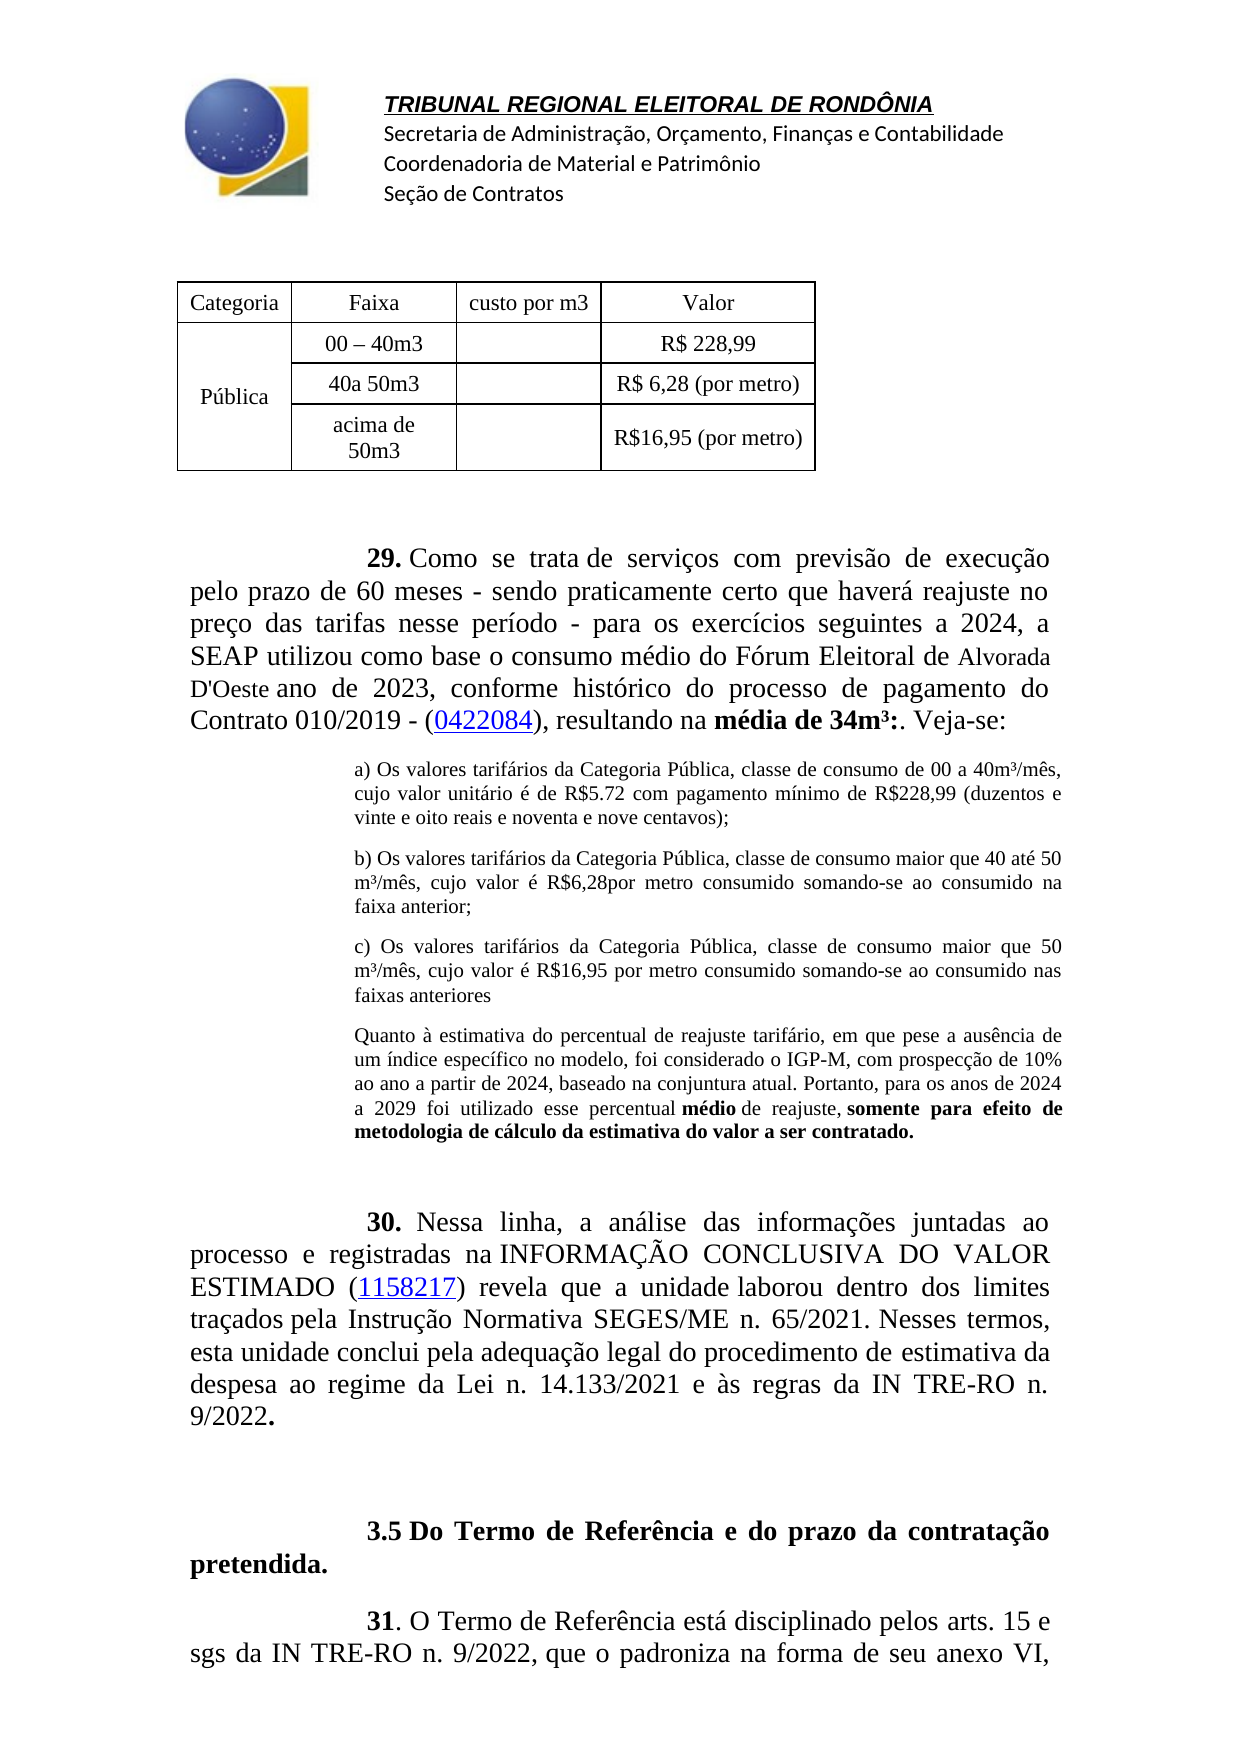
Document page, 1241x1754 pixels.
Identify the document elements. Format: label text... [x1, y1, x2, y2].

text 30. Nessa linha, a análise das informações juntadas ao processo e registradas na INFORMAÇÃO CONCLUSIVA DO VALOR ESTIMADO (1158217) revela que a unidade laborou dentro dos limites traçados pela Instrução Normativa SEGES/ME n. 65/2021. Nesses termos, esta unidade conclui pela adequação legal do procedimento de estimativa da despesa ao regime da Lei n. 14.133/2021 e às regras da IN TRE-RO n. 9/2022. [190, 1205, 1051, 1432]
table_cell acima de 50m3 [292, 405, 456, 470]
table_cell R$ 6,28 (por metro) [602, 364, 814, 403]
table_cell [457, 405, 600, 470]
text Quanto à estimativa do percentual de reajuste tarifário, em que pese a ausência de um índice específico no modelo, foi considerado o IGP-M, com prospecção de 10% ao ano a partir de 2024, baseado na conjuntura atual. Portanto, para os anos de 2024 a 2029 foi utilizado esse percentual médio de reajuste, somente para efeito de metodologia de cálculo da estimativa do valor a ser contratado. [354, 1023, 1063, 1143]
table_header Valor [602, 283, 814, 322]
table_cell [457, 323, 600, 362]
table_cell 40a 50m3 [292, 364, 456, 403]
table_header Faixa [292, 283, 456, 322]
text 3.5 Do Termo de Referência e do prazo da contratação pretendida. [190, 1514, 1051, 1579]
table_cell [457, 364, 600, 403]
table_cell R$ 228,99 [602, 323, 814, 362]
table_header Categoria [178, 283, 291, 322]
text a) Os valores tarifários da Categoria Pública, classe de consumo de 00 a 40m³/mês, cujo valor unitário é de R$5.72 com pagamento mínimo de R$228,99 (duzentos e vinte e oito reais e noventa e nove centavos); [354, 757, 1063, 829]
table_header custo por m3 [457, 283, 600, 322]
text b) Os valores tarifários da Categoria Pública, classe de consumo maior que 40 até 50 m³/mês, cujo valor é R$6,28por metro consumido somando-se ao consumido na faixa anterior; [354, 846, 1063, 918]
table_cell Pública [178, 323, 291, 470]
text 29. Como se trata de serviços com previsão de execução pelo prazo de 60 meses - sendo praticamente certo que haverá reajuste no preço das tarifas nesse período - para os exercícios seguintes a 2024, a SEAP utilizou como base o consumo médio do Fórum Eleitoral de Alvorada D'Oeste ano de 2023, conforme histórico do processo de pagamento do Contrato 010/2019 - (0422084), resultando na média de 34m³:. Veja-se: [190, 541, 1051, 736]
table_cell R$16,95 (por metro) [602, 405, 814, 470]
text c) Os valores tarifários da Categoria Pública, classe de consumo maior que 50 m³/mês, cujo valor é R$16,95 por metro consumido somando-se ao consumido nas faixas anteriores [354, 934, 1063, 1007]
table_cell 00 – 40m3 [292, 323, 456, 362]
text 31. O Termo de Referência está disciplinado pelos arts. 15 e sgs da IN TRE-RO n. 9/2022, que o padroniza na forma de seu anexo VI, [190, 1604, 1051, 1669]
